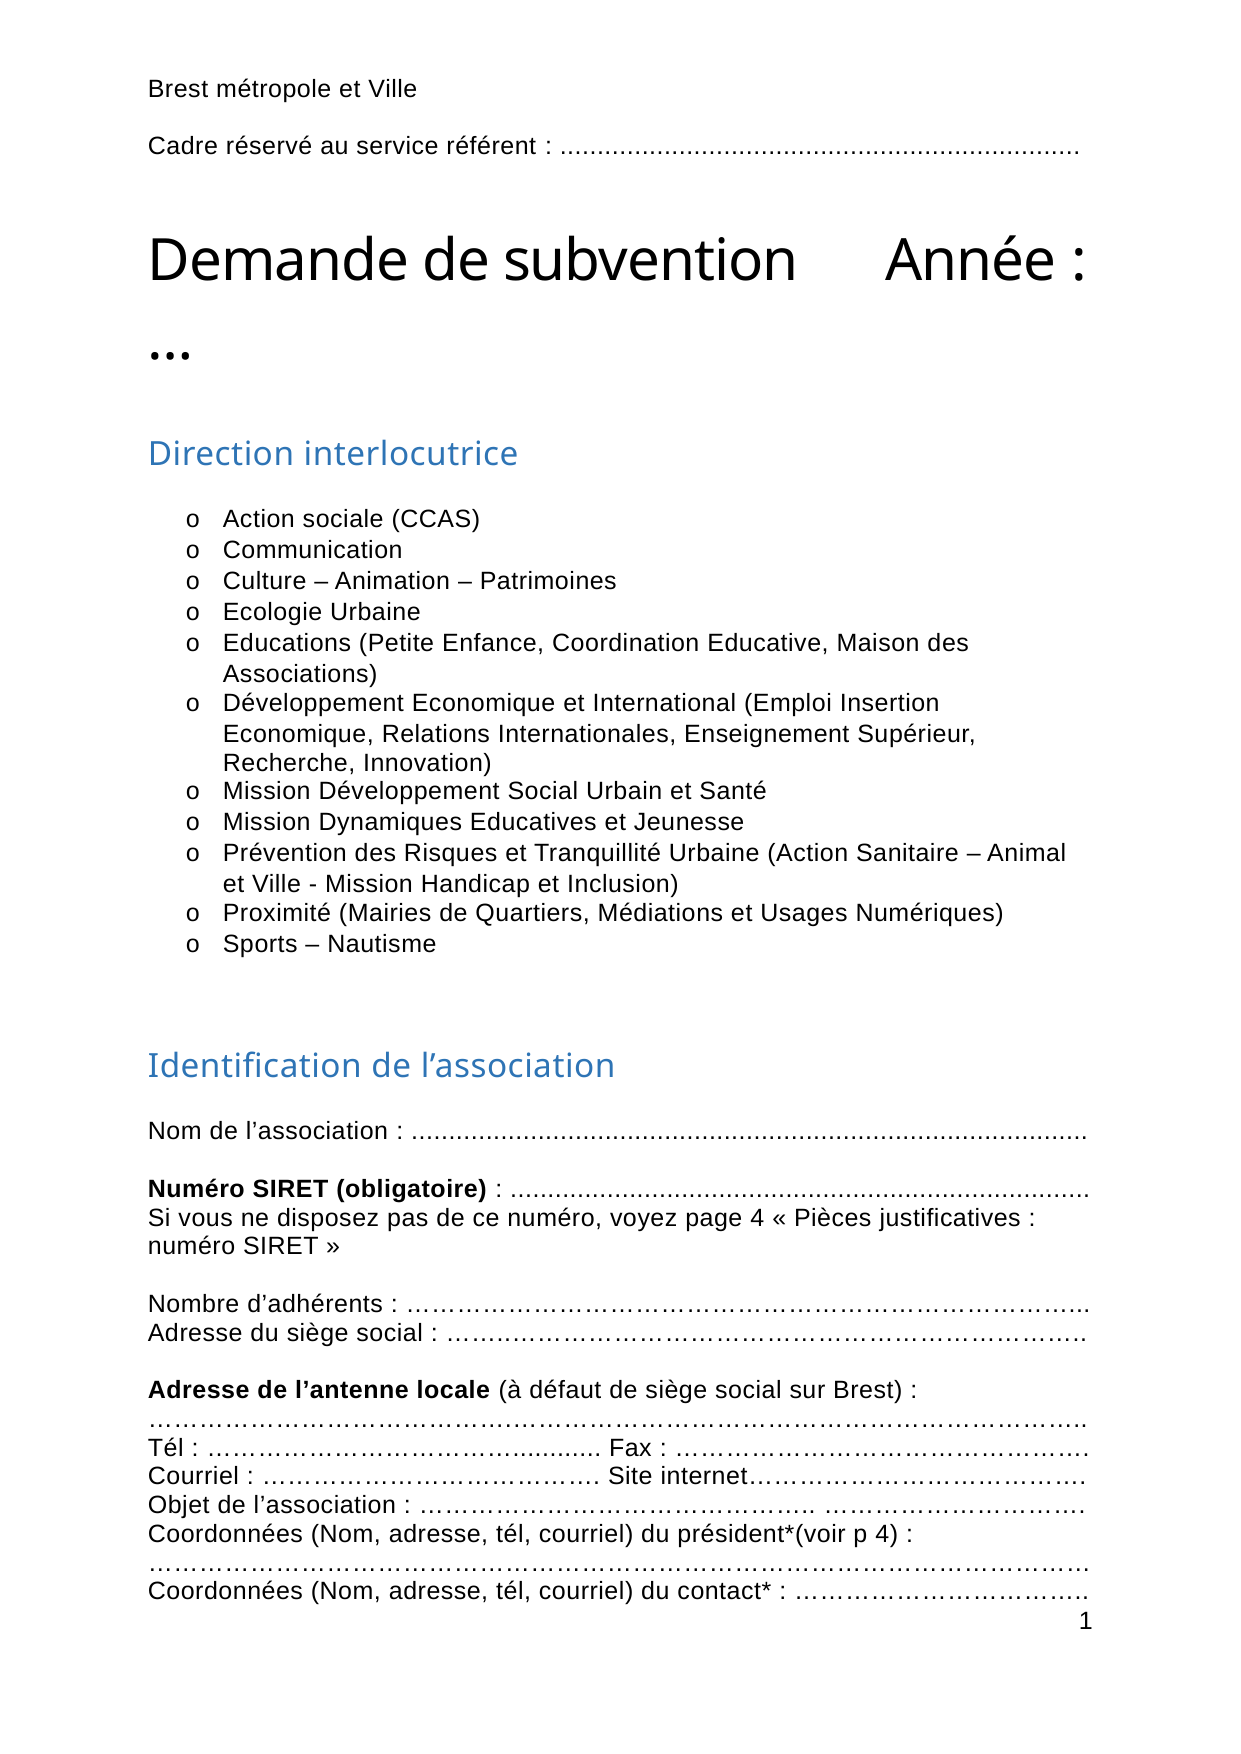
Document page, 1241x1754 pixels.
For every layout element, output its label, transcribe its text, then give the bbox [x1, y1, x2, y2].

text Coordonnées (Nom, adresse, tél, courriel) du contact* : …………………………….. [148, 1576, 1093, 1605]
text Nom de l’association : ........................................................................................... [148, 1116, 1093, 1145]
text Cadre réservé au service référent : ...................................................................... [148, 131, 1093, 160]
text Objet de l’association : ……………………………………….. …………………………. [148, 1490, 1093, 1519]
text Adresse de l’antenne locale (à défaut de siège social sur Brest) : [148, 1375, 1093, 1404]
text Si vous ne disposez pas de ce numéro, voyez page 4 « Pièces justificatives : numéro SIRET » [148, 1203, 1093, 1260]
text Numéro SIRET (obligatoire) : .............................................................................. [148, 1174, 1093, 1203]
list Mission Dynamiques Educatives et Jeunesse [185, 807, 1093, 838]
subtitle Identification de l’association [148, 1042, 1093, 1088]
text Nombre d’adhérents : ……………………………………………………………………... [148, 1289, 1093, 1318]
text Brest métropole et Ville [148, 74, 1093, 102]
text Tél : ………………………………............ Fax : …………………………………………. [148, 1433, 1093, 1461]
text Adresse du siège social : ……..………………………………………………………….. [148, 1318, 1093, 1346]
list Culture – Animation – Patrimoines [185, 566, 1093, 597]
text …………………………………….………………………………………………………….. [148, 1404, 1093, 1433]
list Prévention des Risques et Tranquillité Urbaine (Action Sanitaire – Animal et Ville - Mission Handicap et Inclusion) [185, 838, 1093, 898]
list Ecologie Urbaine [185, 597, 1093, 628]
list Développement Economique et International (Emploi Insertion Economique, Relations Internationales, Enseignement Supérieur, Recherche, Innovation) [185, 688, 1093, 776]
list Action sociale (CCAS) [185, 504, 1093, 535]
text Coordonnées (Nom, adresse, tél, courriel) du président*(voir p 4) : ………………………………………………………………………………………………… [148, 1519, 1093, 1576]
list Proximité (Mairies de Quartiers, Médiations et Usages Numériques) [185, 898, 1093, 929]
subtitle Direction interlocutrice [148, 430, 1093, 476]
list Educations (Petite Enfance, Coordination Educative, Maison des Associations) [185, 628, 1093, 688]
list Sports – Nautisme [185, 929, 1093, 960]
text Demande de subvention Année : … [148, 217, 1093, 376]
list Mission Développement Social Urbain et Santé [185, 776, 1093, 807]
list Communication [185, 535, 1093, 566]
text Courriel : …………………………………. Site internet…………………………………. [148, 1461, 1093, 1490]
